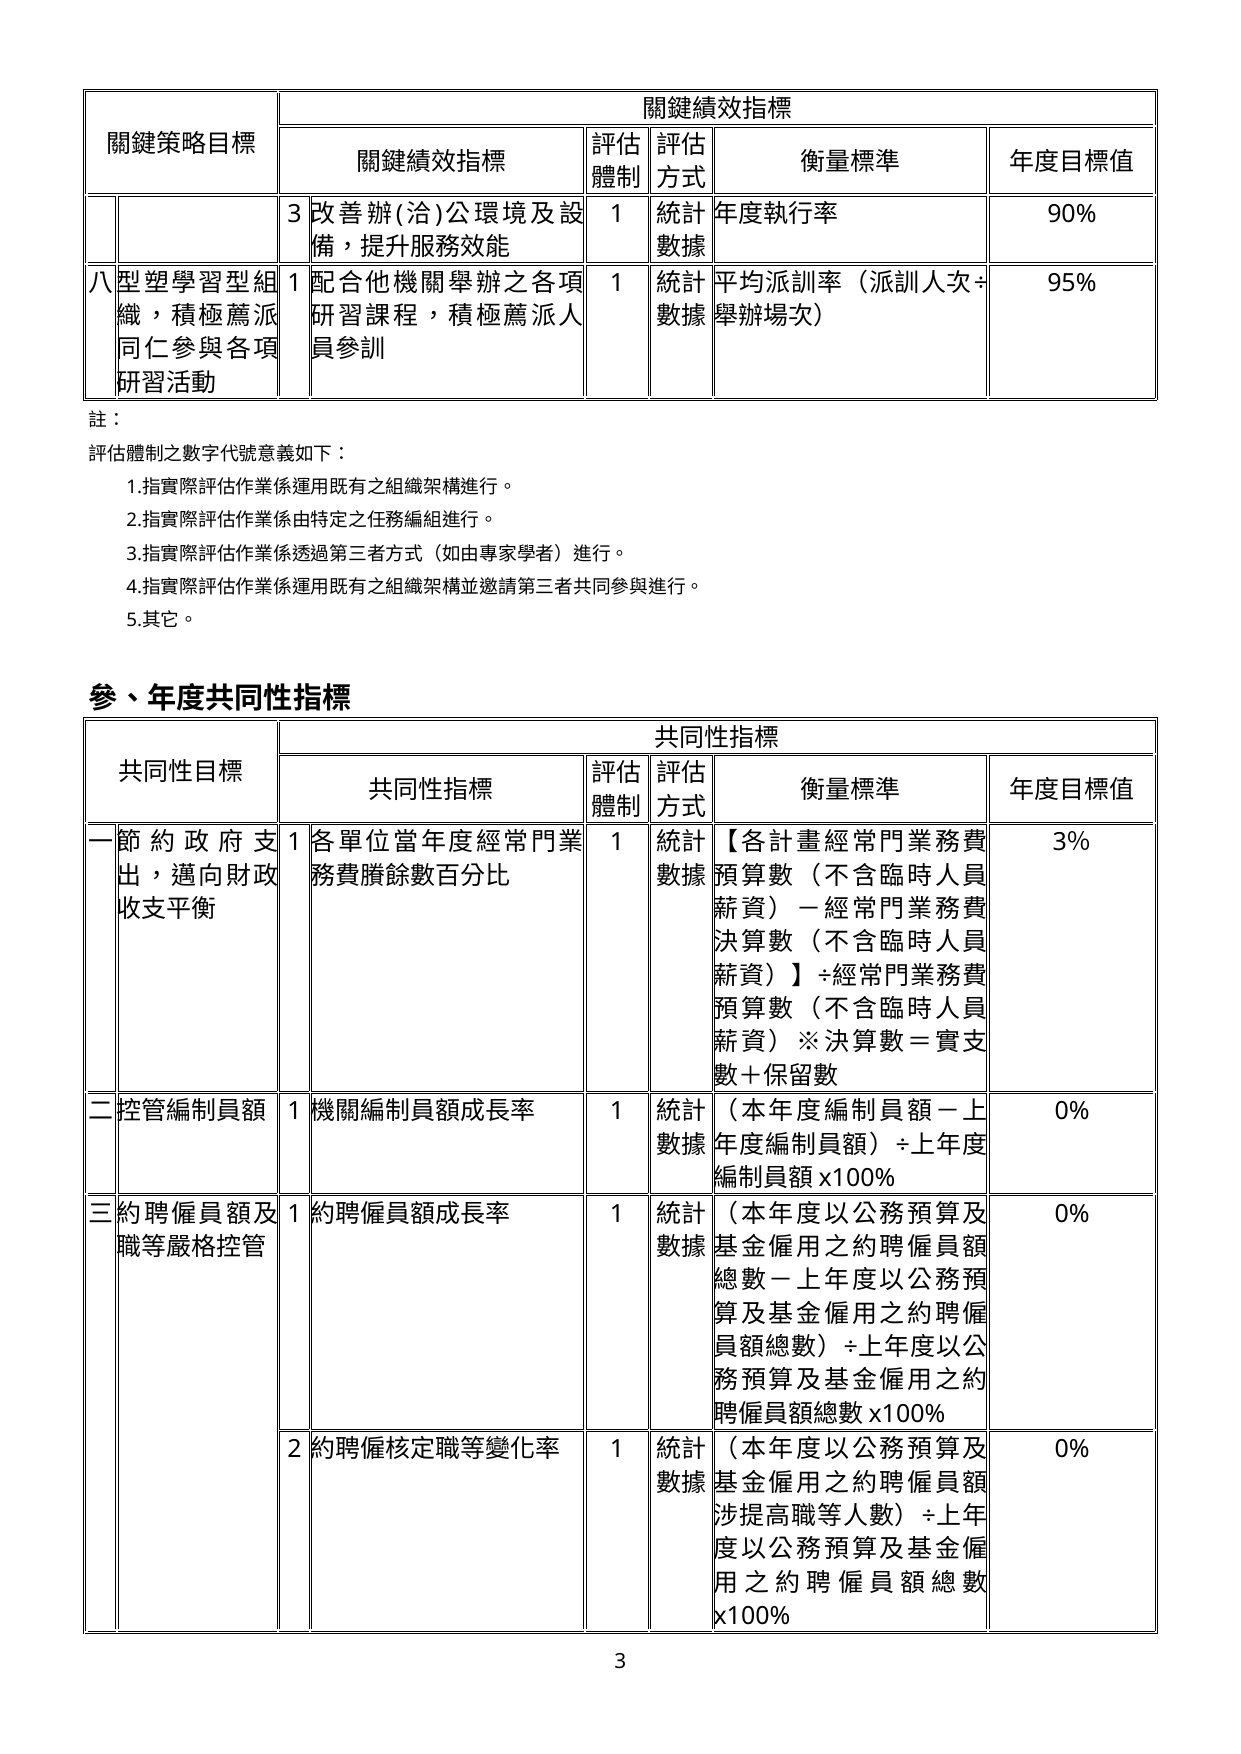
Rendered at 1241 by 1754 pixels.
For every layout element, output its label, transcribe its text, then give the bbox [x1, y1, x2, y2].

table_cell 改善辦(洽)公環境及設備，提升服務效能 [312, 197, 583, 262]
table_cell （本年度以公務預算及基金僱用之約聘僱員額總數－上年度以公務預算及基金僱用之約聘僱員額總數）÷上年度以公務預算及基金僱用之約聘僱員額總數x100% [715, 1196, 986, 1429]
text 5.其它。 [89, 600, 1152, 633]
table_cell 三 [84, 1193, 117, 1631]
table_cell 【各計畫經常門業務費預算數（不含臨時人員薪資）－經常門業務費決算數（不含臨時人員薪資）】÷經常門業務費預算數（不含臨時人員薪資）※決算數＝實支數＋保留數 [715, 825, 986, 1091]
table_cell 1 [278, 262, 310, 398]
table_cell 控管編制員額 [119, 1094, 277, 1193]
table_cell 0% [988, 1091, 1156, 1193]
table_cell 年度執行率 [715, 197, 986, 262]
table_cell 節約政府支出，邁向財政收支平衡 [119, 825, 277, 1091]
table_cell 0% [988, 1429, 1156, 1631]
table_cell 共同性指標 [280, 756, 583, 822]
table_cell 平均派訓率（派訓人次÷舉辦場次） [713, 262, 988, 398]
table_cell 統計數據 [649, 262, 713, 398]
table_cell 八 [84, 262, 117, 398]
table_cell 配合他機關舉辦之各項研習課程，積極薦派人員參訓 [310, 262, 584, 398]
table_cell [119, 197, 277, 262]
table_cell 2 [278, 1429, 310, 1631]
text 1.指實際評估作業係運用既有之組織架構進行。 [89, 467, 1152, 500]
table_cell 統計數據 [651, 825, 712, 1091]
table_header 關鍵策略目標 [84, 90, 278, 193]
table_cell （本年度以公務預算及基金僱用之約聘僱員額涉提高職等人數）÷上年度以公務預算及基金僱用之約聘僱員額總數x100% [713, 1429, 988, 1631]
table_cell 評估 體制 [587, 756, 648, 822]
table_header 共同性目標 [84, 718, 278, 822]
text 註： [89, 401, 1152, 433]
text 評估體制之數字代號意義如下： [89, 433, 1152, 467]
table_cell 1 [585, 1432, 649, 1631]
table_cell 統計數據 [651, 1196, 712, 1429]
table_cell 統計數據 [651, 197, 712, 262]
table_cell 約聘僱員額成長率 [312, 1196, 583, 1429]
table_cell 1 [585, 266, 649, 398]
table_cell [84, 193, 117, 262]
table_cell 0% [988, 1193, 1156, 1429]
table_header 共同性指標 [280, 721, 1155, 753]
table_cell 1 [587, 197, 648, 262]
text 2.指實際評估作業係由特定之任務編組進行。 [89, 500, 1152, 533]
table_cell 一 [84, 822, 117, 1091]
table_cell 1 [280, 1196, 309, 1429]
table_cell 1 [587, 1094, 648, 1193]
table_cell 統計數據 [651, 1094, 712, 1193]
table_cell 年度目標值 [988, 753, 1156, 822]
table_cell 3％ [988, 822, 1156, 1091]
table_cell 各單位當年度經常門業務費賸餘數百分比 [312, 825, 583, 1091]
table_cell 約聘僱核定職等變化率 [310, 1429, 584, 1631]
table_cell 年度目標值 [988, 124, 1156, 193]
table_cell 90% [988, 193, 1156, 262]
table_cell 評估 體制 [587, 128, 648, 193]
table_cell 約聘僱員額及職等嚴格控管 [117, 1196, 278, 1631]
table_cell 95% [988, 262, 1156, 398]
text 參、年度共同性指標 [89, 676, 1152, 717]
text 4.指實際評估作業係運用既有之組織架構並邀請第三者共同參與進行。 [89, 567, 1152, 600]
table_cell 1 [587, 825, 648, 1091]
text 3.指實際評估作業係透過第三者方式（如由專家學者）進行。 [89, 533, 1152, 567]
table_cell 1 [587, 1196, 648, 1429]
table_cell 型塑學習型組織，積極薦派同仁參與各項研習活動 [117, 266, 278, 398]
table_cell 衡量標準 [715, 128, 986, 193]
table_cell 機關編制員額成長率 [312, 1094, 583, 1193]
table_cell （本年度編制員額－上年度編制員額）÷上年度編制員額x100% [715, 1094, 986, 1193]
table_cell 二 [84, 1091, 117, 1193]
table_cell 1 [280, 1094, 309, 1193]
table_cell 評估 方式 [651, 756, 712, 822]
table_cell 關鍵績效指標 [280, 128, 583, 193]
table_cell 1 [280, 825, 309, 1091]
table_cell 3 [280, 197, 309, 262]
table_cell 評估 方式 [651, 128, 712, 193]
table_header 關鍵績效指標 [278, 90, 1156, 124]
table_cell 統計數據 [649, 1429, 713, 1631]
table_cell 衡量標準 [715, 756, 986, 822]
